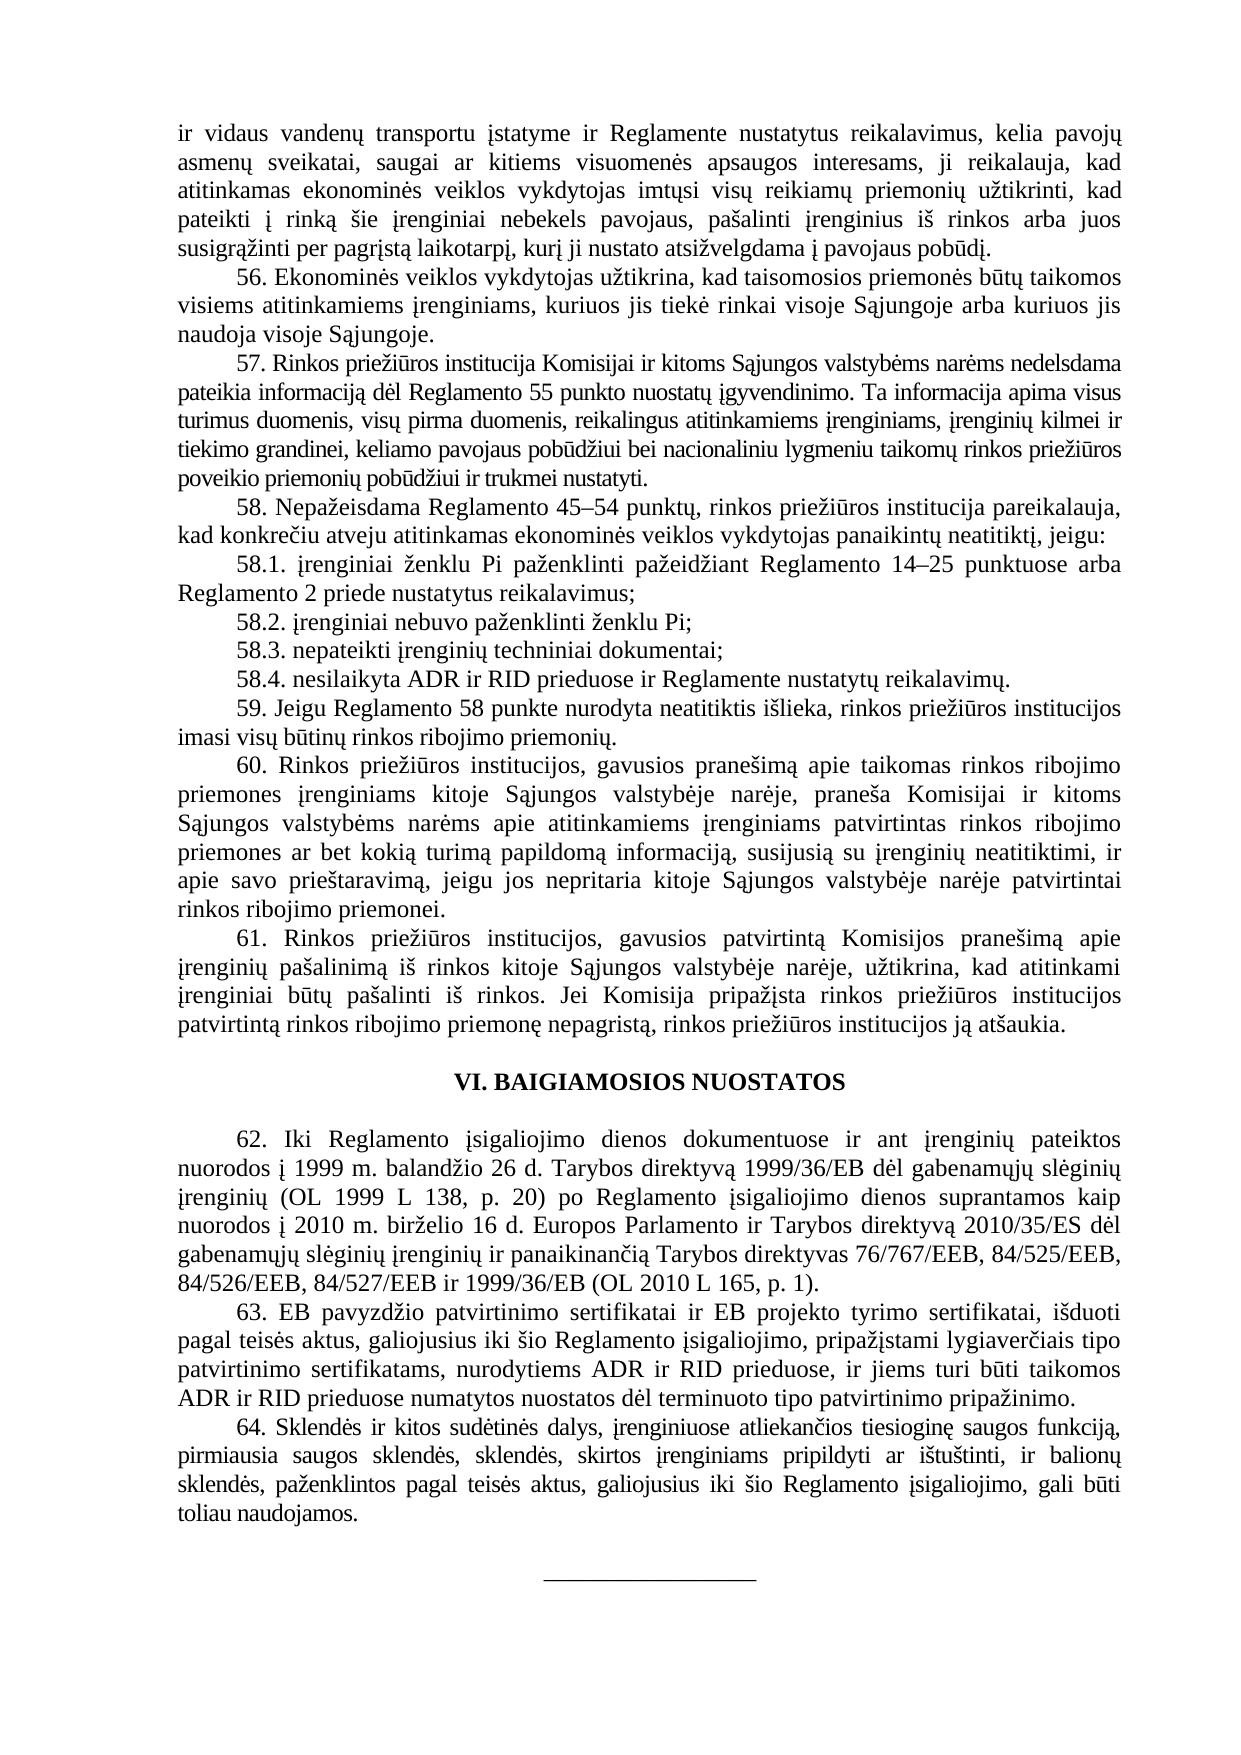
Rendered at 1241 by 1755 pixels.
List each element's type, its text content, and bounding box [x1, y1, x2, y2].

text _________________ [177, 1556, 1122, 1584]
text 63. EB pavyzdžio patvirtinimo sertifikatai ir EB projekto tyrimo sertifikatai, išduoti pagal teisės aktus, galiojusius iki šio Reglamento įsigaliojimo, pripažįstami lygiaverčiais tipo patvirtinimo sertifikatams, nurodytiems ADR ir RID prieduose, ir jiems turi būti taikomos ADR ir RID prieduose numatytos nuostatos dėl terminuoto tipo patvirtinimo pripažinimo. [177, 1297, 1122, 1412]
text VI. BAIGIAMOSIOS NUOSTATOS [177, 1067, 1122, 1096]
text 58.3. nepateikti įrenginių techniniai dokumentai; [177, 636, 1122, 664]
text 56. Ekonominės veiklos vykdytojas užtikrina, kad taisomosios priemonės būtų taikomos visiems atitinkamiems įrenginiams, kuriuos jis tiekė rinkai visoje Sąjungoje arba kuriuos jis naudoja visoje Sąjungoje. [177, 262, 1122, 348]
text 60. Rinkos priežiūros institucijos, gavusios pranešimą apie taikomas rinkos ribojimo priemones įrenginiams kitoje Sąjungos valstybėje narėje, praneša Komisijai ir kitoms Sąjungos valstybėms narėms apie atitinkamiems įrenginiams patvirtintas rinkos ribojimo priemones ar bet kokią turimą papildomą informaciją, susijusią su įrenginių neatitiktimi, ir apie savo prieštaravimą, jeigu jos nepritaria kitoje Sąjungos valstybėje narėje patvirtintai rinkos ribojimo priemonei. [177, 751, 1122, 923]
text 62. Iki Reglamento įsigaliojimo dienos dokumentuose ir ant įrenginių pateiktos nuorodos į 1999 m. balandžio 26 d. Tarybos direktyvą 1999/36/EB dėl gabenamųjų slėginių įrenginių (OL 1999 L 138, p. 20) po Reglamento įsigaliojimo dienos suprantamos kaip nuorodos į 2010 m. birželio 16 d. Europos Parlamento ir Tarybos direktyvą 2010/35/ES dėl gabenamųjų slėginių įrenginių ir panaikinančią Tarybos direktyvas 76/767/EEB, 84/525/EEB, 84/526/EEB, 84/527/EEB ir 1999/36/EB (OL 2010 L 165, p. 1). [177, 1124, 1122, 1297]
text 57. Rinkos priežiūros institucija Komisijai ir kitoms Sąjungos valstybėms narėms nedelsdama pateikia informaciją dėl Reglamento 55 punkto nuostatų įgyvendinimo. Ta informacija apima visus turimus duomenis, visų pirma duomenis, reikalingus atitinkamiems įrenginiams, įrenginių kilmei ir tiekimo grandinei, keliamo pavojaus pobūdžiui bei nacionaliniu lygmeniu taikomų rinkos priežiūros poveikio priemonių pobūdžiui ir trukmei nustatyti. [177, 348, 1122, 492]
text 61. Rinkos priežiūros institucijos, gavusios patvirtintą Komisijos pranešimą apie įrenginių pašalinimą iš rinkos kitoje Sąjungos valstybėje narėje, užtikrina, kad atitinkami įrenginiai būtų pašalinti iš rinkos. Jei Komisija pripažįsta rinkos priežiūros institucijos patvirtintą rinkos ribojimo priemonę nepagristą, rinkos priežiūros institucijos ją atšaukia. [177, 923, 1122, 1038]
text 64. Sklendės ir kitos sudėtinės dalys, įrenginiuose atliekančios tiesioginę saugos funkciją, pirmiausia saugos sklendės, sklendės, skirtos įrenginiams pripildyti ar ištuštinti, ir balionų sklendės, paženklintos pagal teisės aktus, galiojusius iki šio Reglamento įsigaliojimo, gali būti toliau naudojamos. [177, 1412, 1122, 1527]
text ir vidaus vandenų transportu įstatyme ir Reglamente nustatytus reikalavimus, kelia pavojų asmenų sveikatai, saugai ar kitiems visuomenės apsaugos interesams, ji reikalauja, kad atitinkamas ekonominės veiklos vykdytojas imtųsi visų reikiamų priemonių užtikrinti, kad pateikti į rinką šie įrenginiai nebekels pavojaus, pašalinti įrenginius iš rinkos arba juos susigrąžinti per pagrįstą laikotarpį, kurį ji nustato atsižvelgdama į pavojaus pobūdį. [177, 118, 1122, 262]
text 58. Nepažeisdama Reglamento 45–54 punktų, rinkos priežiūros institucija pareikalauja, kad konkrečiu atveju atitinkamas ekonominės veiklos vykdytojas panaikintų neatitiktį, jeigu: [177, 492, 1122, 549]
text 58.2. įrenginiai nebuvo paženklinti ženklu Pi; [177, 607, 1122, 636]
text 59. Jeigu Reglamento 58 punkte nurodyta neatitiktis išlieka, rinkos priežiūros institucijos imasi visų būtinų rinkos ribojimo priemonių. [177, 693, 1122, 751]
text 58.1. įrenginiai ženklu Pi paženklinti pažeidžiant Reglamento 14–25 punktuose arba Reglamento 2 priede nustatytus reikalavimus; [177, 549, 1122, 607]
text 58.4. nesilaikyta ADR ir RID prieduose ir Reglamente nustatytų reikalavimų. [177, 664, 1122, 693]
